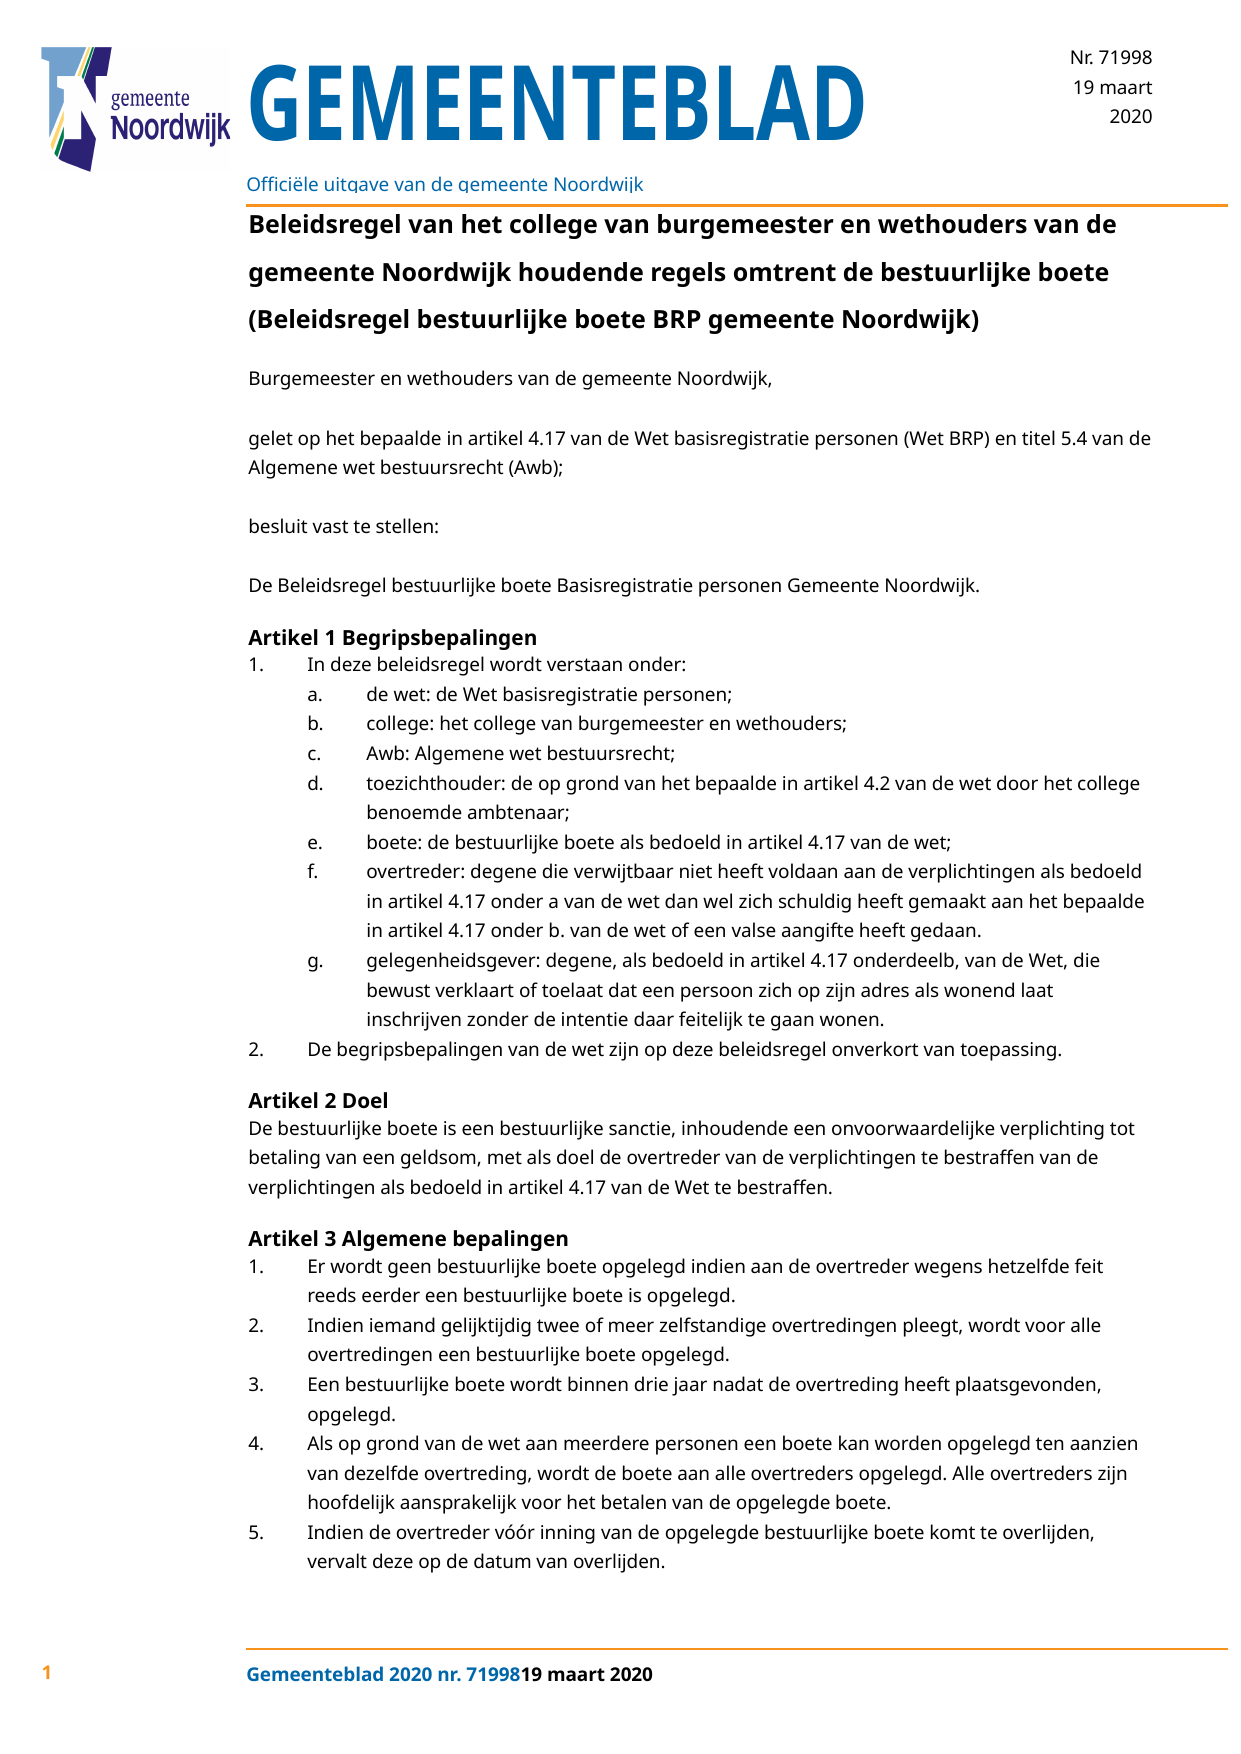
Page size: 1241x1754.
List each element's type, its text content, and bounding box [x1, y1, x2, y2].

list college: het college van burgemeester en wethouders; [307, 711, 1152, 736]
text besluit vast te stellen: [248, 513, 1152, 539]
list De begripsbepalingen van de wet zijn op deze beleidsregel onverkort van toepassing. [248, 1036, 1152, 1062]
text gelet op het bepaalde in artikel 4.17 van de Wet basisregistratie personen (Wet BRP) en titel 5.4 van de Algemene wet bestuursrecht (Awb); [248, 425, 1152, 480]
text Artikel 3 Algemene bepalingen [248, 1224, 1152, 1253]
list Indien iemand gelijktijdig twee of meer zelfstandige overtredingen pleegt, wordt voor alle overtredingen een bestuurlijke boete opgelegd. [248, 1312, 1152, 1367]
text Artikel 1 Begripsbepalingen [248, 623, 1152, 651]
text De Beleidsregel bestuurlijke boete Basisregistratie personen Gemeente Noordwijk. [248, 573, 1152, 598]
list Als op grond van de wet aan meerdere personen een boete kan worden opgelegd ten aanzien van dezelfde overtreding, wordt de boete aan alle overtreders opgelegd. Alle overtreders zijn hoofdelijk aansprakelijk voor het betalen van de opgelegde boete. [248, 1430, 1152, 1515]
text Beleidsregel van het college van burgemeester en wethouders van de gemeente Noordwijk houdende regels omtrent de bestuurlijke boete (Beleidsregel bestuurlijke boete BRP gemeente Noordwijk) [248, 207, 1152, 336]
list Er wordt geen bestuurlijke boete opgelegd indien aan de overtreder wegens hetzelfde feit reeds eerder een bestuurlijke boete is opgelegd. [248, 1253, 1152, 1308]
text Burgemeester en wethouders van de gemeente Noordwijk, [248, 366, 1152, 391]
list gelegenheidsgever: degene, als bedoeld in artikel 4.17 onderdeelb, van de Wet, die bewust verklaart of toelaat dat een persoon zich op zijn adres als wonend laat inschrijven zonder de intentie daar feitelijk te gaan wonen. [307, 947, 1152, 1032]
list de wet: de Wet basisregistratie personen; [307, 681, 1152, 707]
list Awb: Algemene wet bestuursrecht; [307, 740, 1152, 766]
list Een bestuurlijke boete wordt binnen drie jaar nadat de overtreding heeft plaatsgevonden, opgelegd. [248, 1371, 1152, 1427]
text De bestuurlijke boete is een bestuurlijke sanctie, inhoudende een onvoorwaardelijke verplichting tot betaling van een geldsom, met als doel de overtreder van de verplichtingen te bestraffen van de verplichtingen als bedoeld in artikel 4.17 van de Wet te bestraffen. [248, 1115, 1152, 1200]
list Indien de overtreder vóór inning van de opgelegde bestuurlijke boete komt te overlijden, vervalt deze op de datum van overlijden. [248, 1519, 1152, 1574]
picture [41, 47, 231, 172]
list toezichthouder: de op grond van het bepaalde in artikel 4.2 van de wet door het college benoemde ambtenaar; [307, 770, 1152, 825]
list boete: de bestuurlijke boete als bedoeld in artikel 4.17 van de wet; [307, 829, 1152, 855]
list In deze beleidsregel wordt verstaan onder: [248, 651, 1152, 677]
list overtreder: degene die verwijtbaar niet heeft voldaan aan de verplichtingen als bedoeld in artikel 4.17 onder a van de wet dan wel zich schuldig heeft gemaakt aan het bepaalde in artikel 4.17 onder b. van de wet of een valse aangifte heeft gedaan. [307, 858, 1152, 943]
text Artikel 2 Doel [248, 1086, 1152, 1115]
